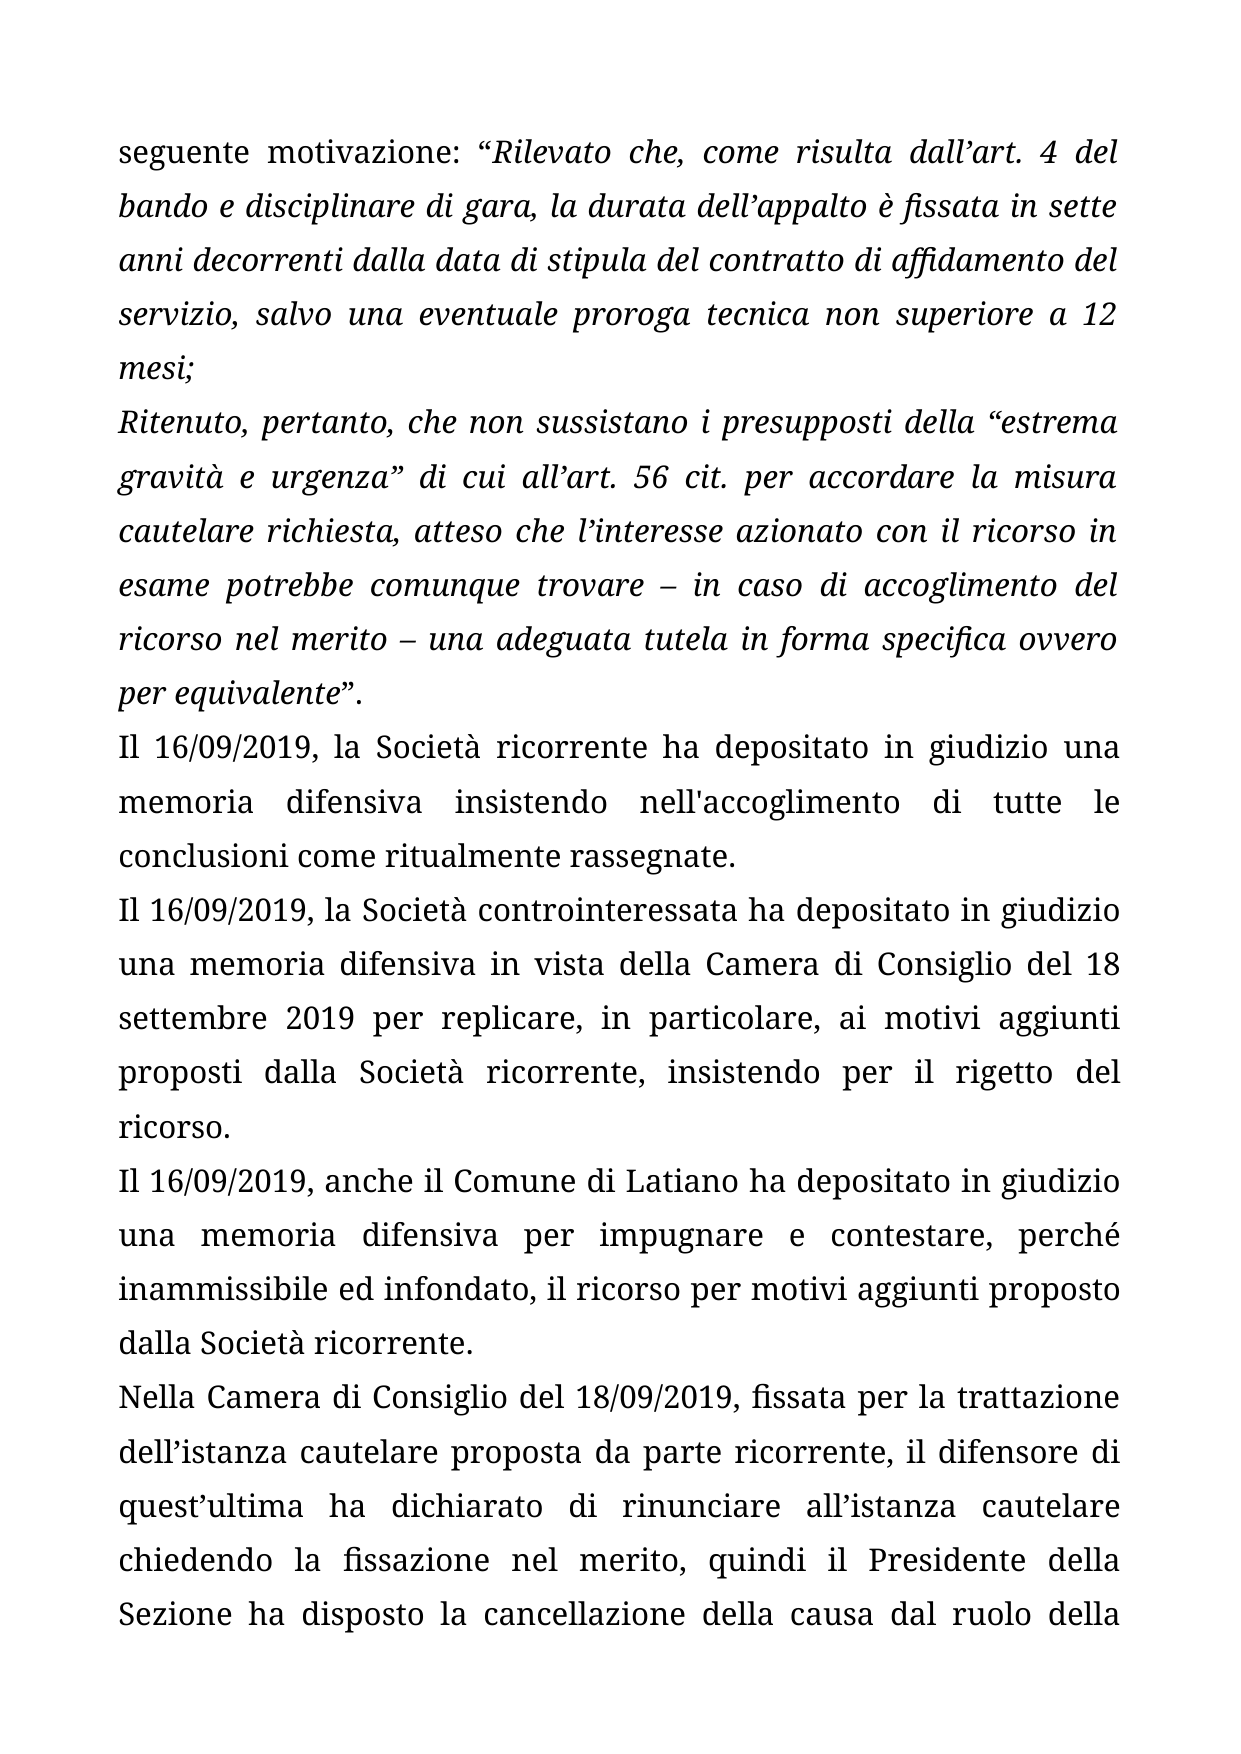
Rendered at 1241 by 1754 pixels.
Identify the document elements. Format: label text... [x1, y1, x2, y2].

text Il 16/09/2019, la Società controinteressata ha depositato in giudizio una memoria difensiva in vista della Camera di Consiglio del 18 settembre 2019 per replicare, in particolare, ai motivi aggiunti proposti dalla Società ricorrente, insistendo per il rigetto del ricorso. [118, 876, 1122, 1147]
text Il 16/09/2019, anche il Comune di Latiano ha depositato in giudizio una memoria difensiva per impugnare e contestare, perché inammissibile ed infondato, il ricorso per motivi aggiunti proposto dalla Società ricorrente. [118, 1147, 1122, 1364]
text Ritenuto, pertanto, che non sussistano i presupposti della “estrema gravità e urgenza” di cui all’art. 56 cit. per accordare la misura cautelare richiesta, atteso che l’interesse azionato con il ricorso in esame potrebbe comunque trovare – in caso di accoglimento del ricorso nel merito – una adeguata tutela in forma specifica ovvero per equivalente”. [118, 389, 1122, 714]
text Il 16/09/2019, la Società ricorrente ha depositato in giudizio una memoria difensiva insistendo nell'accoglimento di tutte le conclusioni come ritualmente rassegnate. [118, 714, 1122, 876]
text Nella Camera di Consiglio del 18/09/2019, fissata per la trattazione dell’istanza cautelare proposta da parte ricorrente, il difensore di quest’ultima ha dichiarato di rinunciare all’istanza cautelare chiedendo la fissazione nel merito, quindi il Presidente della Sezione ha disposto la cancellazione della causa dal ruolo della [118, 1364, 1122, 1635]
text seguente motivazione: “Rilevato che, come risulta dall’art. 4 del bando e disciplinare di gara, la durata dell’appalto è fissata in sette anni decorrenti dalla data di stipula del contratto di affidamento del servizio, salvo una eventuale proroga tecnica non superiore a 12 mesi; [118, 118, 1122, 389]
